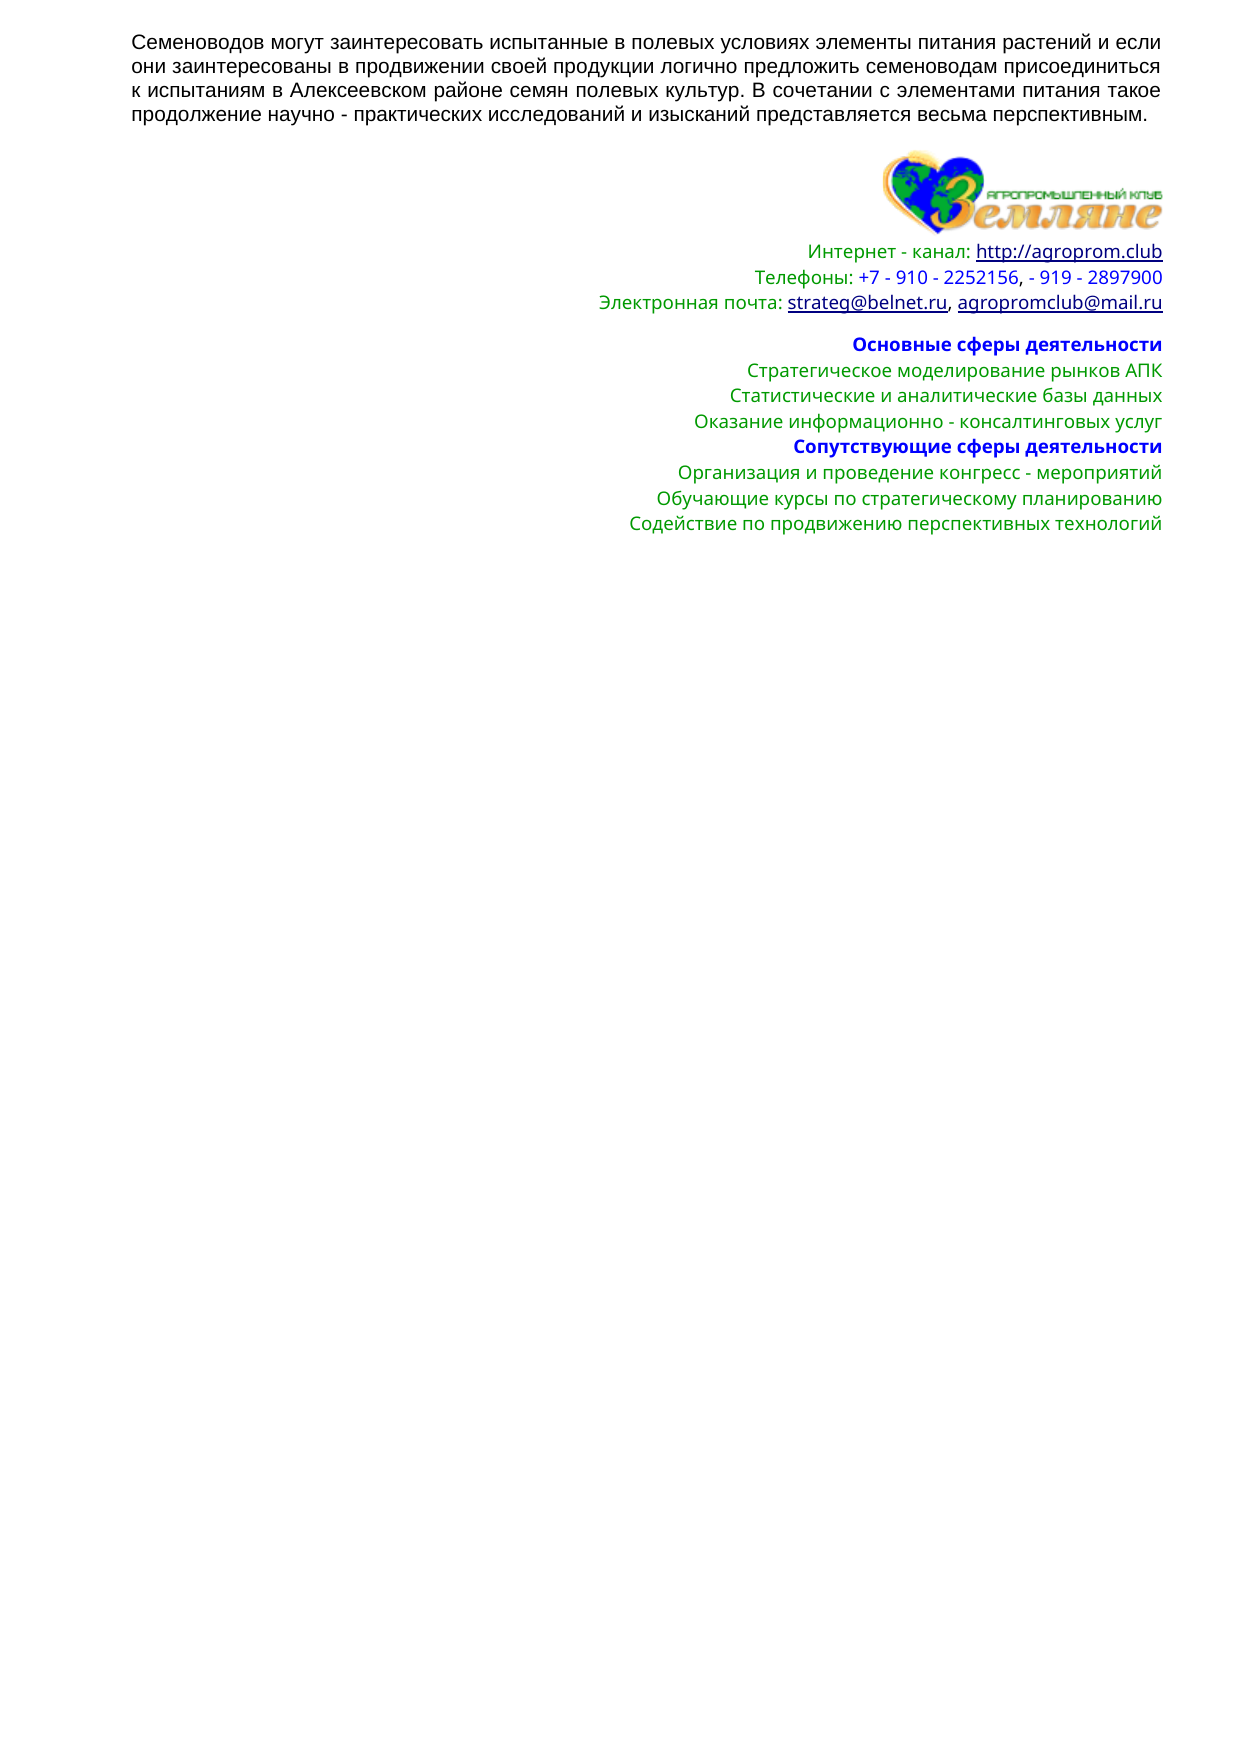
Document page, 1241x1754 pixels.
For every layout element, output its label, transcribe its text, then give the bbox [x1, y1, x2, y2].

text Стратегическое моделирование рынков АПК [131, 357, 1162, 383]
text Организация и проведение конгресс - мероприятий [131, 459, 1162, 485]
text Семеноводов могут заинтересовать испытанные в полевых условиях элементы питания растений и если они заинтересованы в продвижении своей продукции логично предложить семеноводам присоединиться к испытаниям в Алексеевском районе семян полевых культур. В сочетании с элементами питания такое продолжение научно - практических исследований и изысканий представляется весьма перспективным. [131, 29, 1162, 125]
text Оказание информационно - консалтинговых услуг [131, 408, 1162, 434]
text Сопутствующие сферы деятельности [131, 434, 1162, 459]
text Интернет - канал: http://agroprom.club [131, 238, 1162, 264]
text Электронная почта: strateg@belnet.ru, agropromclub@mail.ru [131, 289, 1162, 315]
text Содействие по продвижению перспективных технологий [131, 510, 1162, 536]
text Основные сферы деятельности [131, 332, 1162, 357]
text Обучающие курсы по стратегическому планированию [131, 485, 1162, 510]
text Статистические и аналитические базы данных [131, 383, 1162, 408]
text Телефоны: +7 - 910 - 2252156, - 919 - 2897900 [131, 264, 1162, 289]
